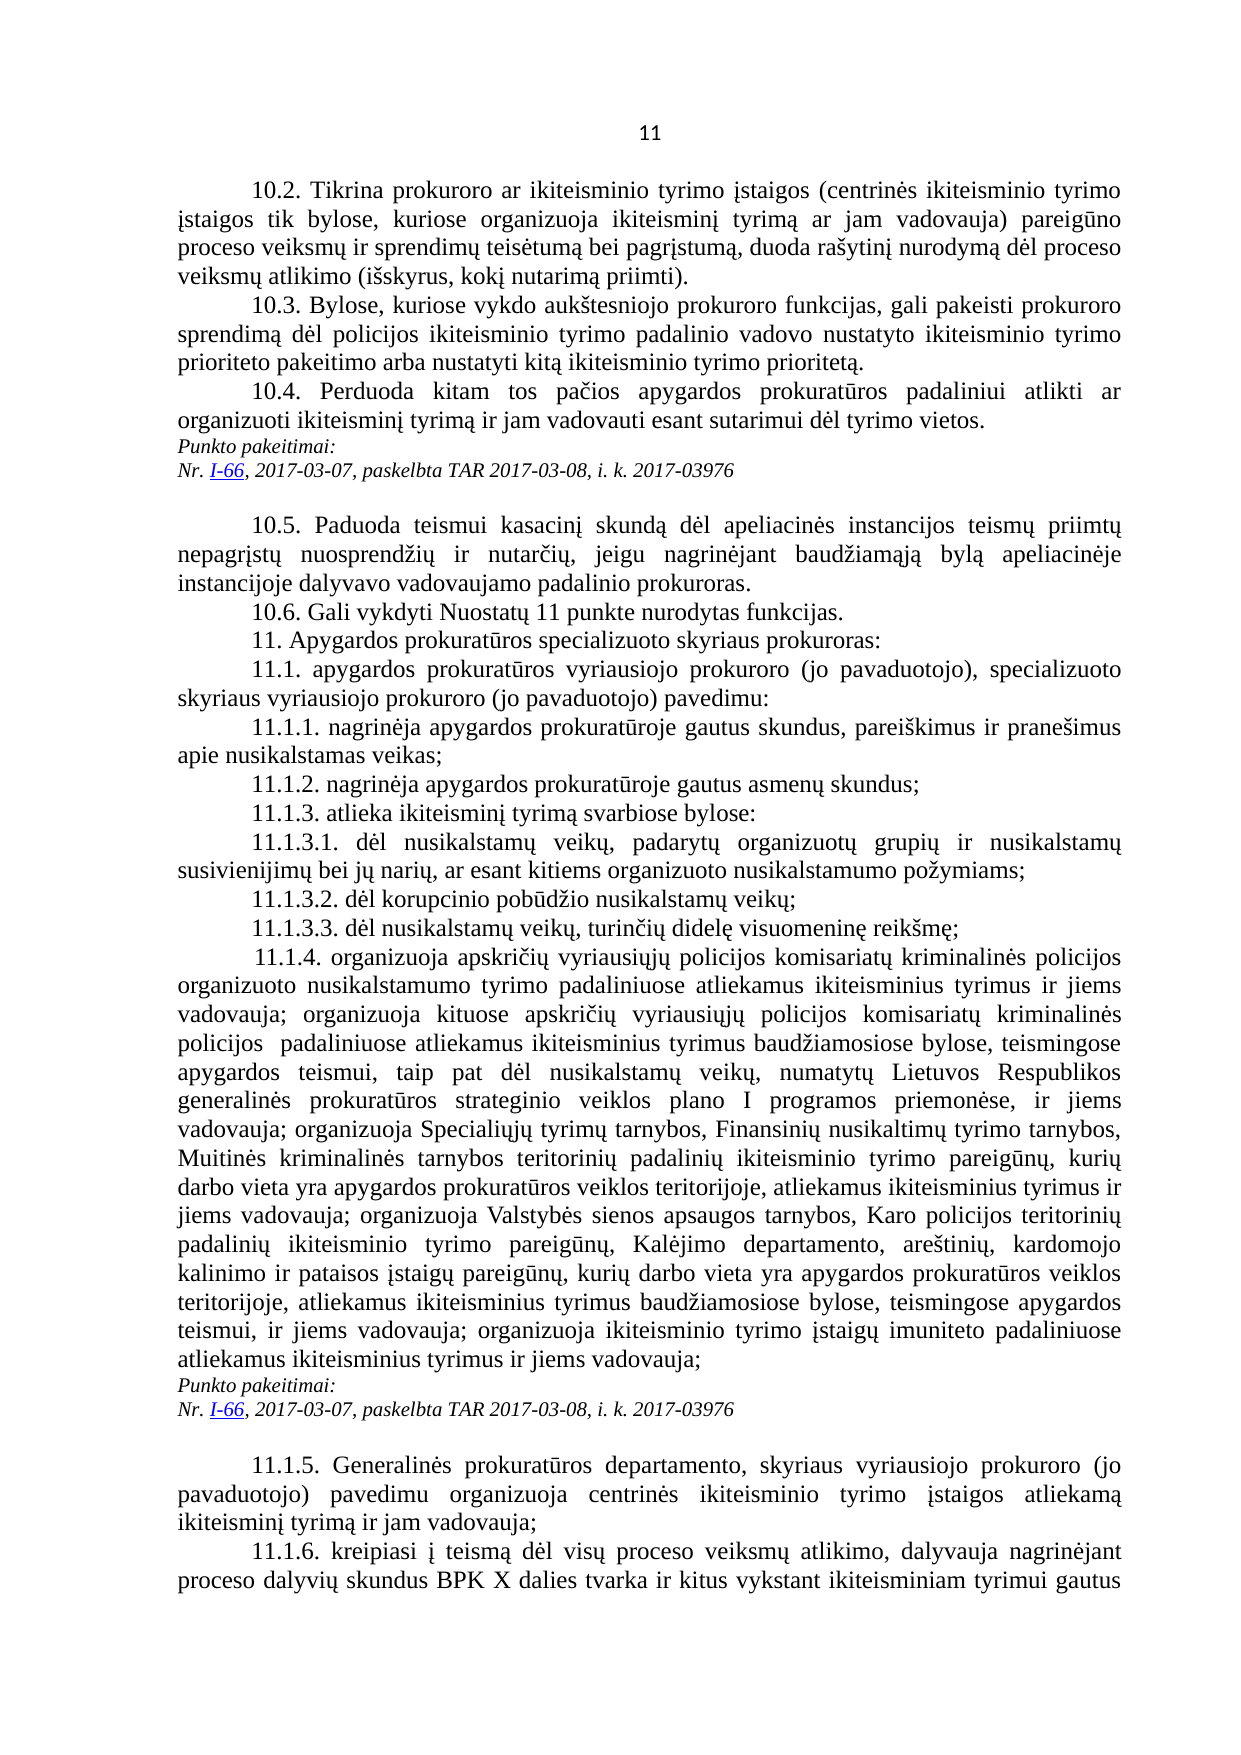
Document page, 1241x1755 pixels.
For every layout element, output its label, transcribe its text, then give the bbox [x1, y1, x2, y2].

text Punkto pakeitimai: [177, 1373, 1122, 1397]
text Nr. I-66, 2017-03-07, paskelbta TAR 2017-03-08, i. k. 2017-03976 [177, 1397, 1122, 1421]
text 10.3. Bylose, kuriose vykdo aukštesniojo prokuroro funkcijas, gali pakeisti prokuroro sprendimą dėl policijos ikiteisminio tyrimo padalinio vadovo nustatyto ikiteisminio tyrimo prioriteto pakeitimo arba nustatyti kitą ikiteisminio tyrimo prioritetą. [177, 290, 1122, 376]
text 11.1.4. organizuoja apskričių vyriausiųjų policijos komisariatų kriminalinės policijos organizuoto nusikalstamumo tyrimo padaliniuose atliekamus ikiteisminius tyrimus ir jiems vadovauja; organizuoja kituose apskričių vyriausiųjų policijos komisariatų kriminalinės policijos padaliniuose atliekamus ikiteisminius tyrimus baudžiamosiose bylose, teismingose apygardos teismui, taip pat dėl nusikalstamų veikų, numatytų Lietuvos Respublikos generalinės prokuratūros strateginio veiklos plano I programos priemonėse, ir jiems vadovauja; organizuoja Specialiųjų tyrimų tarnybos, Finansinių nusikaltimų tyrimo tarnybos, Muitinės kriminalinės tarnybos teritorinių padalinių ikiteisminio tyrimo pareigūnų, kurių darbo vieta yra apygardos prokuratūros veiklos teritorijoje, atliekamus ikiteisminius tyrimus ir jiems vadovauja; organizuoja Valstybės sienos apsaugos tarnybos, Karo policijos teritorinių padalinių ikiteisminio tyrimo pareigūnų, Kalėjimo departamento, areštinių, kardomojo kalinimo ir pataisos įstaigų pareigūnų, kurių darbo vieta yra apygardos prokuratūros veiklos teritorijoje, atliekamus ikiteisminius tyrimus baudžiamosiose bylose, teismingose apygardos teismui, ir jiems vadovauja; organizuoja ikiteisminio tyrimo įstaigų imuniteto padaliniuose atliekamus ikiteisminius tyrimus ir jiems vadovauja; [177, 942, 1122, 1373]
text Punkto pakeitimai: [177, 434, 1122, 458]
text 11.1.2. nagrinėja apygardos prokuratūroje gautus asmenų skundus; [177, 769, 1122, 798]
text 11.1. apygardos prokuratūros vyriausiojo prokuroro (jo pavaduotojo), specializuoto skyriaus vyriausiojo prokuroro (jo pavaduotojo) pavedimu: [177, 654, 1122, 712]
text 11.1.3. atlieka ikiteisminį tyrimą svarbiose bylose: [177, 798, 1122, 827]
text 10.2. Tikrina prokuroro ar ikiteisminio tyrimo įstaigos (centrinės ikiteisminio tyrimo įstaigos tik bylose, kuriose organizuoja ikiteisminį tyrimą ar jam vadovauja) pareigūno proceso veiksmų ir sprendimų teisėtumą bei pagrįstumą, duoda rašytinį nurodymą dėl proceso veiksmų atlikimo (išskyrus, kokį nutarimą priimti). [177, 175, 1122, 290]
text 11.1.3.1. dėl nusikalstamų veikų, padarytų organizuotų grupių ir nusikalstamų susivienijimų bei jų narių, ar esant kitiems organizuoto nusikalstamumo požymiams; [177, 827, 1122, 884]
text 11.1.6. kreipiasi į teismą dėl visų proceso veiksmų atlikimo, dalyvauja nagrinėjant proceso dalyvių skundus BPK X dalies tvarka ir kitus vykstant ikiteisminiam tyrimui gautus [177, 1536, 1122, 1594]
text 10.4. Perduoda kitam tos pačios apygardos prokuratūros padaliniui atlikti ar organizuoti ikiteisminį tyrimą ir jam vadovauti esant sutarimui dėl tyrimo vietos. [177, 376, 1122, 434]
text 10.5. Paduoda teismui kasacinį skundą dėl apeliacinės instancijos teismų priimtų nepagrįstų nuosprendžių ir nutarčių, jeigu nagrinėjant baudžiamąją bylą apeliacinėje instancijoje dalyvavo vadovaujamo padalinio prokuroras. [177, 511, 1122, 597]
text 11. Apygardos prokuratūros specializuoto skyriaus prokuroras: [177, 626, 1122, 654]
text 11.1.3.3. dėl nusikalstamų veikų, turinčių didelę visuomeninę reikšmę; [177, 913, 1122, 942]
text 11.1.1. nagrinėja apygardos prokuratūroje gautus skundus, pareiškimus ir pranešimus apie nusikalstamas veikas; [177, 712, 1122, 769]
text Nr. I-66, 2017-03-07, paskelbta TAR 2017-03-08, i. k. 2017-03976 [177, 458, 1122, 482]
text 11.1.5. Generalinės prokuratūros departamento, skyriaus vyriausiojo prokuroro (jo pavaduotojo) pavedimu organizuoja centrinės ikiteisminio tyrimo įstaigos atliekamą ikiteisminį tyrimą ir jam vadovauja; [177, 1450, 1122, 1536]
text 10.6. Gali vykdyti Nuostatų 11 punkte nurodytas funkcijas. [177, 597, 1122, 626]
text 11.1.3.2. dėl korupcinio pobūdžio nusikalstamų veikų; [177, 884, 1122, 913]
